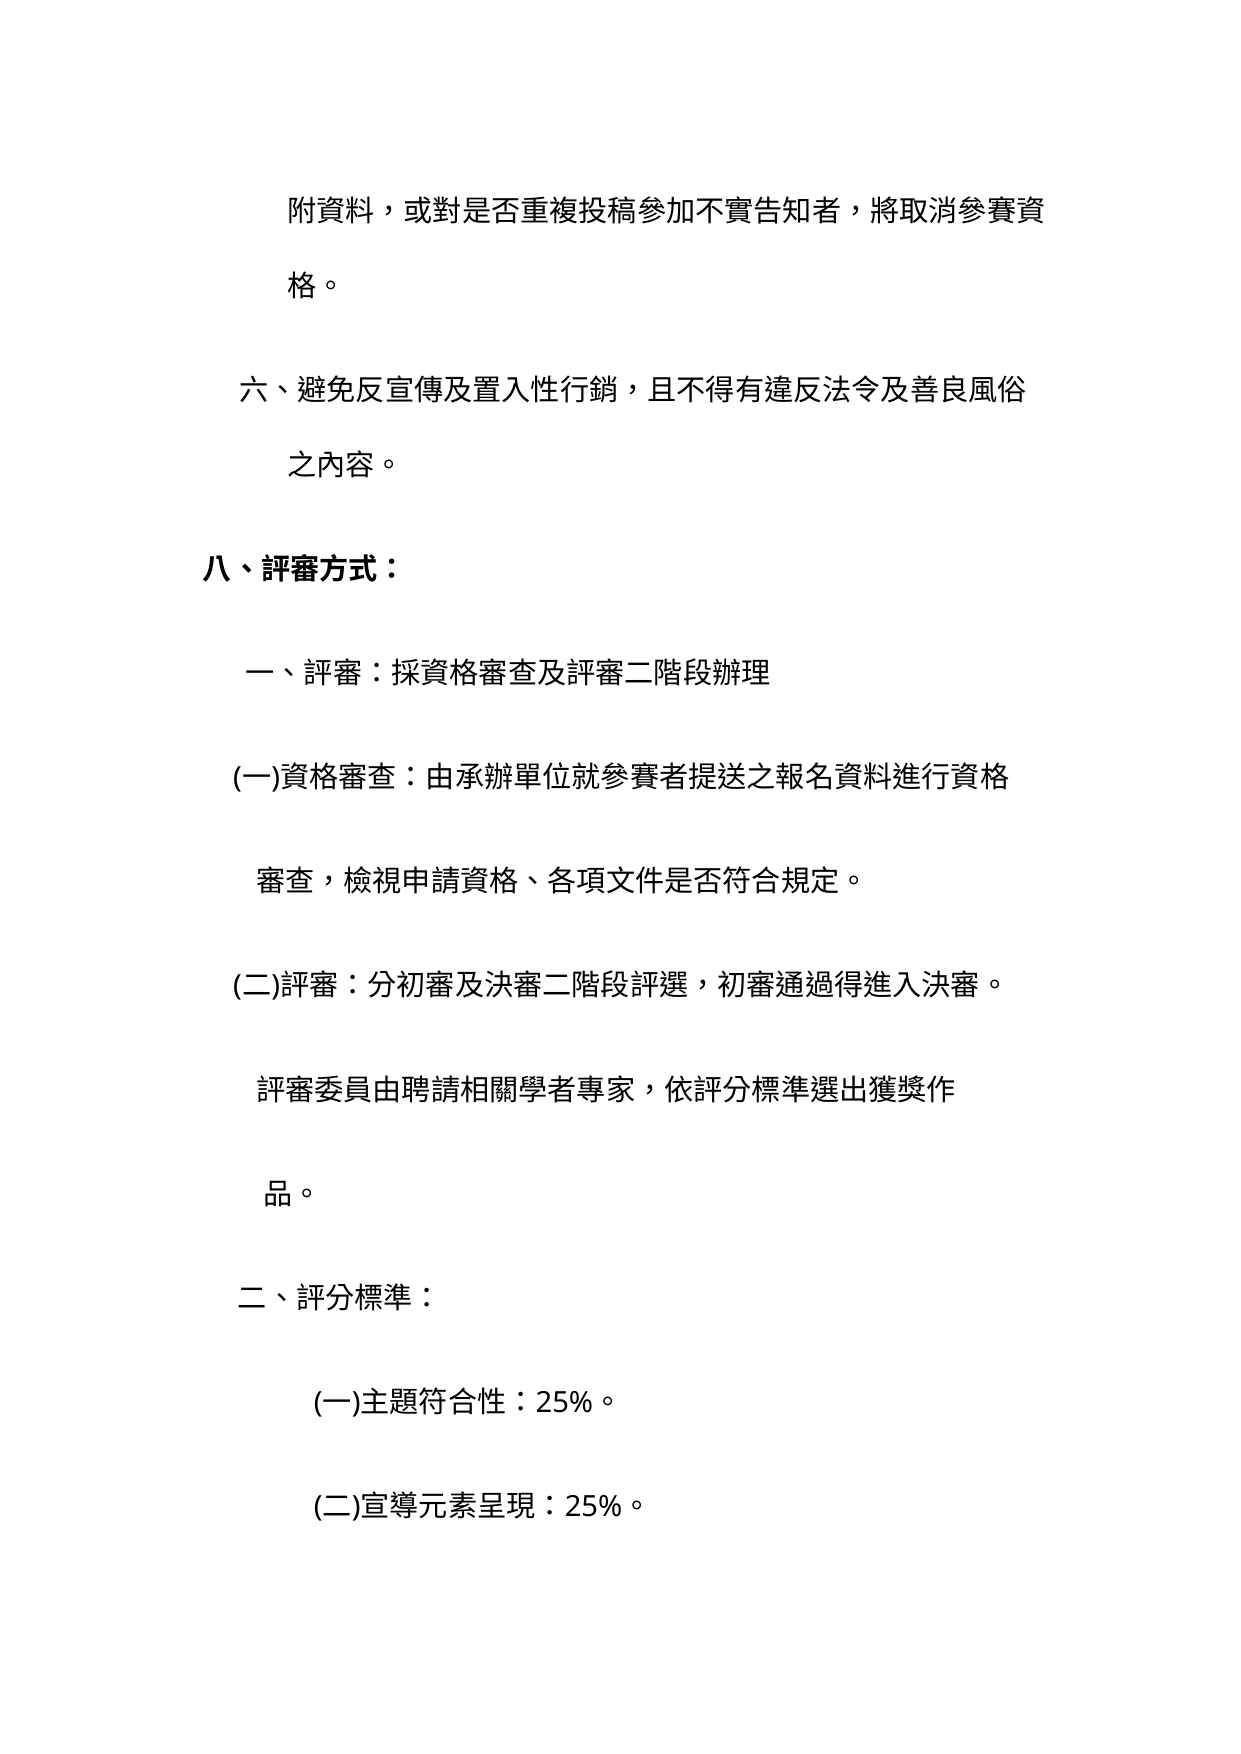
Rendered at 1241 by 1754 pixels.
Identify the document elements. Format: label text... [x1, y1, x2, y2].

text 品。 [187, 1148, 1053, 1223]
text (一)資格審查：由承辦單位就參賽者提送之報名資料進行資格 [187, 731, 1053, 806]
text (二)宣導元素呈現：25%。 [314, 1460, 1053, 1535]
text (二)評審：分初審及決審二階段評選，初審通過得進入決審。 [187, 939, 1053, 1014]
text 附資料，或對是否重複投稿參加不實告知者，將取消參賽資格。 [239, 164, 1053, 314]
text 評審委員由聘請相關學者專家，依評分標準選出獲獎作 [187, 1044, 1053, 1119]
text 八、評審方式： [187, 523, 1053, 598]
text (一)主題符合性：25%。 [314, 1356, 1053, 1431]
text 審查，檢視申請資格、各項文件是否符合規定。 [187, 835, 1053, 910]
text 一、評審：採資格審查及評審二階段辦理 [238, 627, 1053, 702]
text 六、避免反宣傳及置入性行銷，且不得有違反法令及善良風俗之內容。 [239, 344, 1053, 494]
text 二、評分標準： [238, 1252, 1053, 1327]
